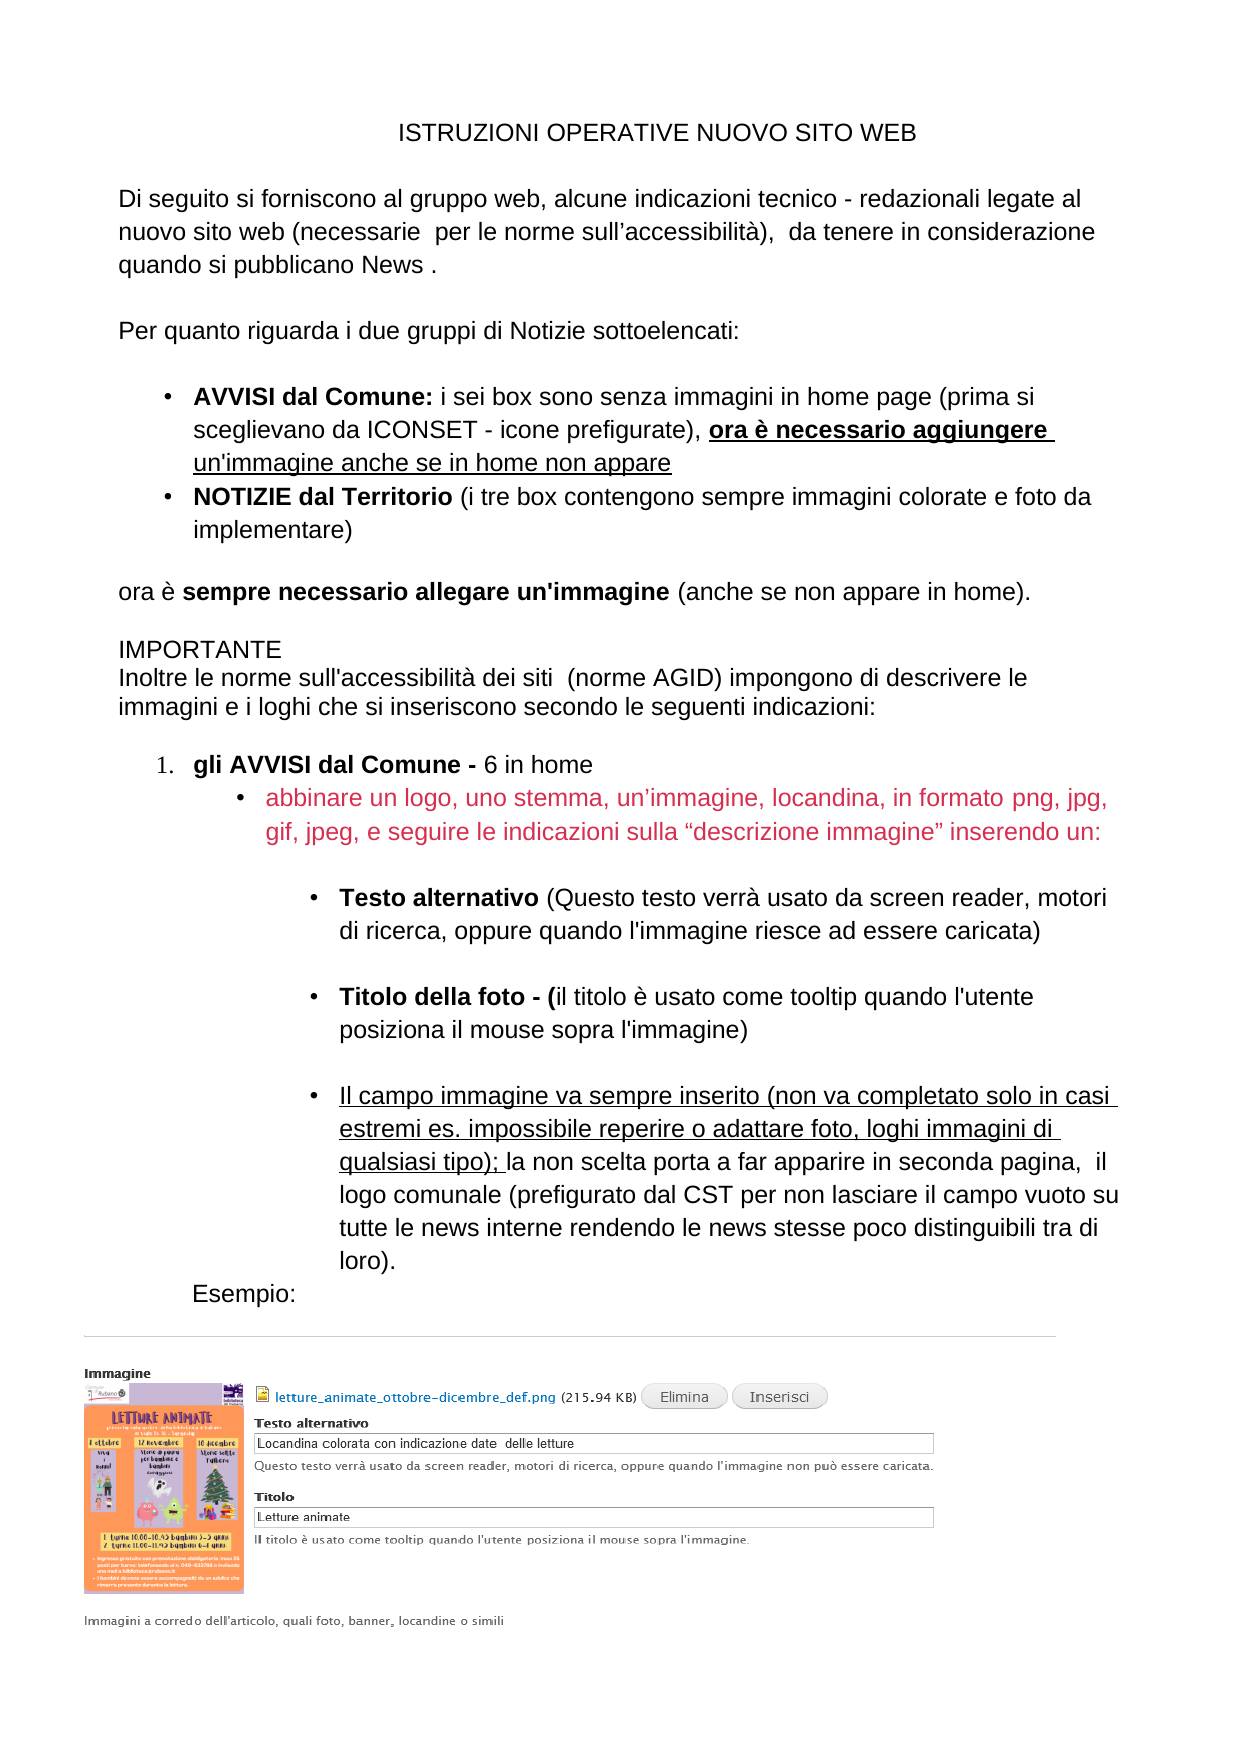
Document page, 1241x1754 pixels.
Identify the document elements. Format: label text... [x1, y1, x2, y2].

list AVVISI dal Comune: i sei box sono senza immagini in home page (prima si sceglievano da ICONSET - icone prefigurate), ora è necessario aggiungere un'immagine anche se in home non appare [164, 382, 1122, 477]
list Esempio: [162, 1279, 1122, 1308]
list ISTRUZIONI OPERATIVE NUOVO SITO WEB [164, 118, 1122, 147]
text Per quanto riguarda i due gruppi di Notizie sottoelencati: [118, 316, 1122, 345]
list Testo alternativo (Questo testo verrà usato da screen reader, motori di ricerca, oppure quando l'immagine riesce ad essere caricata) [309, 883, 1122, 944]
text ora è sempre necessario allegare un'immagine (anche se non appare in home). [118, 577, 1122, 606]
list Il campo immagine va sempre inserito (non va completato solo in casi estremi es. impossibile reperire o adattare foto, loghi immagini di qualsiasi tipo); la non scelta porta a far apparire in seconda pagina, il logo comunale (prefigurato dal CST per non lasciare il campo vuoto su tutte le news interne rendendo le news stesse poco distinguibili tra di loro). [309, 1081, 1122, 1275]
list gli AVVISI dal Comune - 6 in home [156, 750, 1122, 779]
picture [61, 1335, 1057, 1637]
list NOTIZIE dal Territorio (i tre box contengono sempre immagini colorate e foto da implementare) [164, 481, 1122, 543]
text Di seguito si forniscono al gruppo web, alcune indicazioni tecnico - redazionali legate al nuovo sito web (necessarie per le norme sull’accessibilità), da tenere in considerazione quando si pubblicano News . [118, 184, 1122, 279]
text Inoltre le norme sull'accessibilità dei siti (norme AGID) impongono di descrivere le immagini e i loghi che si inseriscono secondo le seguenti indicazioni: [118, 663, 1122, 721]
text IMPORTANTE [118, 634, 1122, 663]
list abbinare un logo, uno stemma, un’immagine, locandina, in formato png, jpg, gif, jpeg, e seguire le indicazioni sulla “descrizione immagine” inserendo un: [236, 783, 1122, 845]
list Titolo della foto - (il titolo è usato come tooltip quando l'utente posiziona il mouse sopra l'immagine) [309, 982, 1122, 1044]
